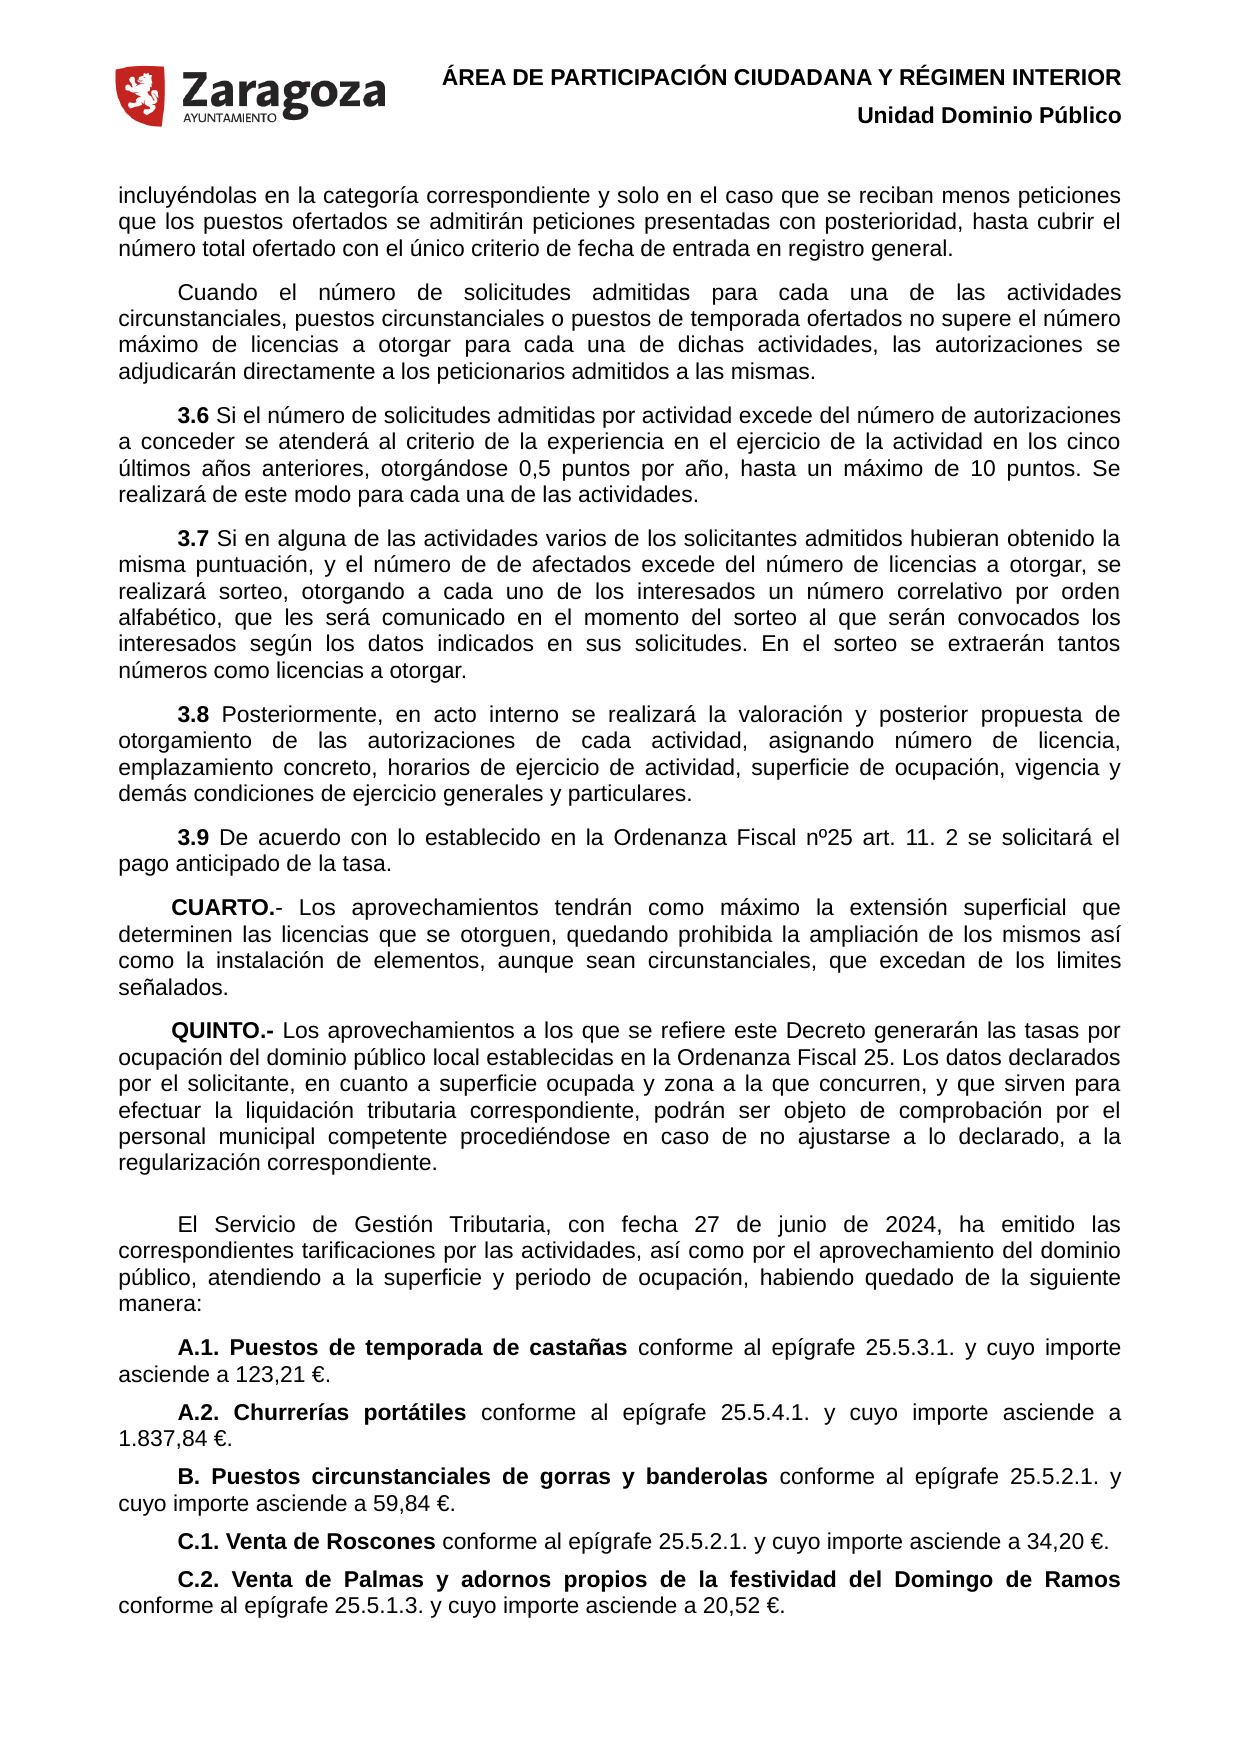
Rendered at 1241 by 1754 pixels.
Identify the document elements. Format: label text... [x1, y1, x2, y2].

text B. Puestos circunstanciales de gorras y banderolas conforme al epígrafe 25.5.2.1. y cuyo importe asciende a 59,84 €. [118, 1463, 1122, 1516]
text 3.6 Si el número de solicitudes admitidas por actividad excede del número de autorizaciones a conceder se atenderá al criterio de la experiencia en el ejercicio de la actividad en los cinco últimos años anteriores, otorgándose 0,5 puntos por año, hasta un máximo de 10 puntos. Se realizará de este modo para cada una de las actividades. [118, 402, 1122, 507]
text CUARTO.- Los aprovechamientos tendrán como máximo la extensión superficial que determinen las licencias que se otorguen, quedando prohibida la ampliación de los mismos así como la instalación de elementos, aunque sean circunstanciales, que excedan de los limites señalados. [118, 894, 1122, 1000]
text 3.8 Posteriormente, en acto interno se realizará la valoración y posterior propuesta de otorgamiento de las autorizaciones de cada actividad, asignando número de licencia, emplazamiento concreto, horarios de ejercicio de actividad, superficie de ocupación, vigencia y demás condiciones de ejercicio generales y particulares. [118, 701, 1122, 806]
text Cuando el número de solicitudes admitidas para cada una de las actividades circunstanciales, puestos circunstanciales o puestos de temporada ofertados no supere el número máximo de licencias a otorgar para cada una de dichas actividades, las autorizaciones se adjudicarán directamente a los peticionarios admitidos a las mismas. [118, 279, 1122, 384]
text A.1. Puestos de temporada de castañas conforme al epígrafe 25.5.3.1. y cuyo importe asciende a 123,21 €. [118, 1334, 1122, 1387]
picture [108, 53, 392, 139]
text 3.7 Si en alguna de las actividades varios de los solicitantes admitidos hubieran obtenido la misma puntuación, y el número de de afectados excede del número de licencias a otorgar, se realizará sorteo, otorgando a cada uno de los interesados un número correlativo por orden alfabético, que les será comunicado en el momento del sorteo al que serán convocados los interesados según los datos indicados en sus solicitudes. En el sorteo se extraerán tantos números como licencias a otorgar. [118, 525, 1122, 683]
text A.2. Churrerías portátiles conforme al epígrafe 25.5.4.1. y cuyo importe asciende a 1.837,84 €. [118, 1399, 1122, 1451]
text QUINTO.- Los aprovechamientos a los que se refiere este Decreto generarán las tasas por ocupación del dominio público local establecidas en la Ordenanza Fiscal 25. Los datos declarados por el solicitante, en cuanto a superficie ocupada y zona a la que concurren, y que sirven para efectuar la liquidación tributaria correspondiente, podrán ser objeto de comprobación por el personal municipal competente procediéndose en caso de no ajustarse a lo declarado, a la regularización correspondiente. [118, 1017, 1122, 1176]
text El Servicio de Gestión Tributaria, con fecha 27 de junio de 2024, ha emitido las correspondientes tarificaciones por las actividades, así como por el aprovechamiento del dominio público, atendiendo a la superficie y periodo de ocupación, habiendo quedado de la siguiente manera: [118, 1211, 1122, 1316]
text C.2. Venta de Palmas y adornos propios de la festividad del Domingo de Ramos conforme al epígrafe 25.5.1.3. y cuyo importe asciende a 20,52 €. [118, 1566, 1122, 1618]
text 3.9 De acuerdo con lo establecido en la Ordenanza Fiscal nº25 art. 11. 2 se solicitará el pago anticipado de la tasa. [118, 824, 1122, 877]
text C.1. Venta de Roscones conforme al epígrafe 25.5.2.1. y cuyo importe asciende a 34,20 €. [118, 1528, 1122, 1554]
text incluyéndolas en la categoría correspondiente y solo en el caso que se reciban menos peticiones que los puestos ofertados se admitirán peticiones presentadas con posterioridad, hasta cubrir el número total ofertado con el único criterio de fecha de entrada en registro general. [118, 182, 1122, 261]
